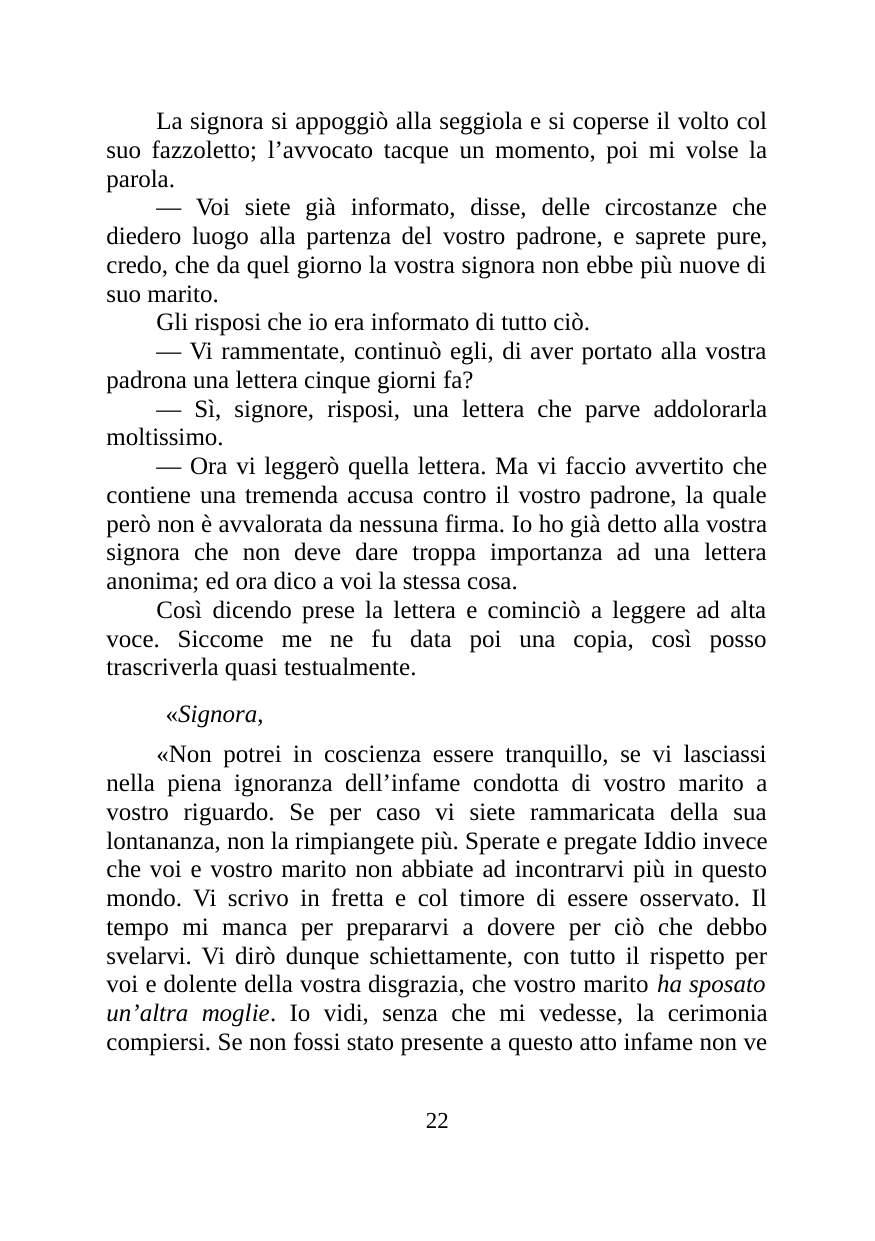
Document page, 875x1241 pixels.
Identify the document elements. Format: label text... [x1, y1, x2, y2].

text «Non potrei in coscienza essere tranquillo, se vi lasciassi nella piena ignoranza dell’infame condotta di vostro marito a vostro riguardo. Se per caso vi siete rammaricata della sua lontananza, non la rimpiangete più. Sperate e pregate Iddio invece che voi e vostro marito non abbiate ad incontrarvi più in questo mondo. Vi scrivo in fretta e col timore di essere osservato. Il tempo mi manca per prepararvi a dovere per ciò che debbo svelarvi. Vi dirò dunque schiettamente, con tutto il rispetto per voi e dolente della vostra disgrazia, che vostro marito ha sposato un’altra moglie. Io vidi, senza che mi vedesse, la cerimonia compiersi. Se non fossi stato presente a questo atto infame non ve [106, 739, 768, 1056]
text Gli risposi che io era informato di tutto ciò. [106, 307, 768, 336]
text — Voi siete già informato, disse, delle circostanze che diedero luogo alla partenza del vostro padrone, e saprete pure, credo, che da quel giorno la vostra signora non ebbe più nuove di suo marito. [106, 192, 768, 307]
text — Ora vi leggerò quella lettera. Ma vi faccio avvertito che contiene una tremenda accusa contro il vostro padrone, la quale però non è avvalorata da nessuna firma. Io ho già detto alla vostra signora che non deve dare troppa importanza ad una lettera anonima; ed ora dico a voi la stessa cosa. [106, 451, 768, 595]
text — Vi rammentate, continuò egli, di aver portato alla vostra padrona una lettera cinque giorni fa? [106, 336, 768, 394]
text «Signora, [165, 699, 768, 728]
text Così dicendo prese la lettera e cominciò a leggere ad alta voce. Siccome me ne fu data poi una copia, così posso trascriverla quasi testualmente. [106, 595, 768, 681]
text — Sì, signore, risposi, una lettera che parve addolorarla moltissimo. [106, 394, 768, 451]
text La signora si appoggiò alla seggiola e si coperse il volto col suo fazzoletto; l’avvocato tacque un momento, poi mi volse la parola. [106, 106, 768, 192]
